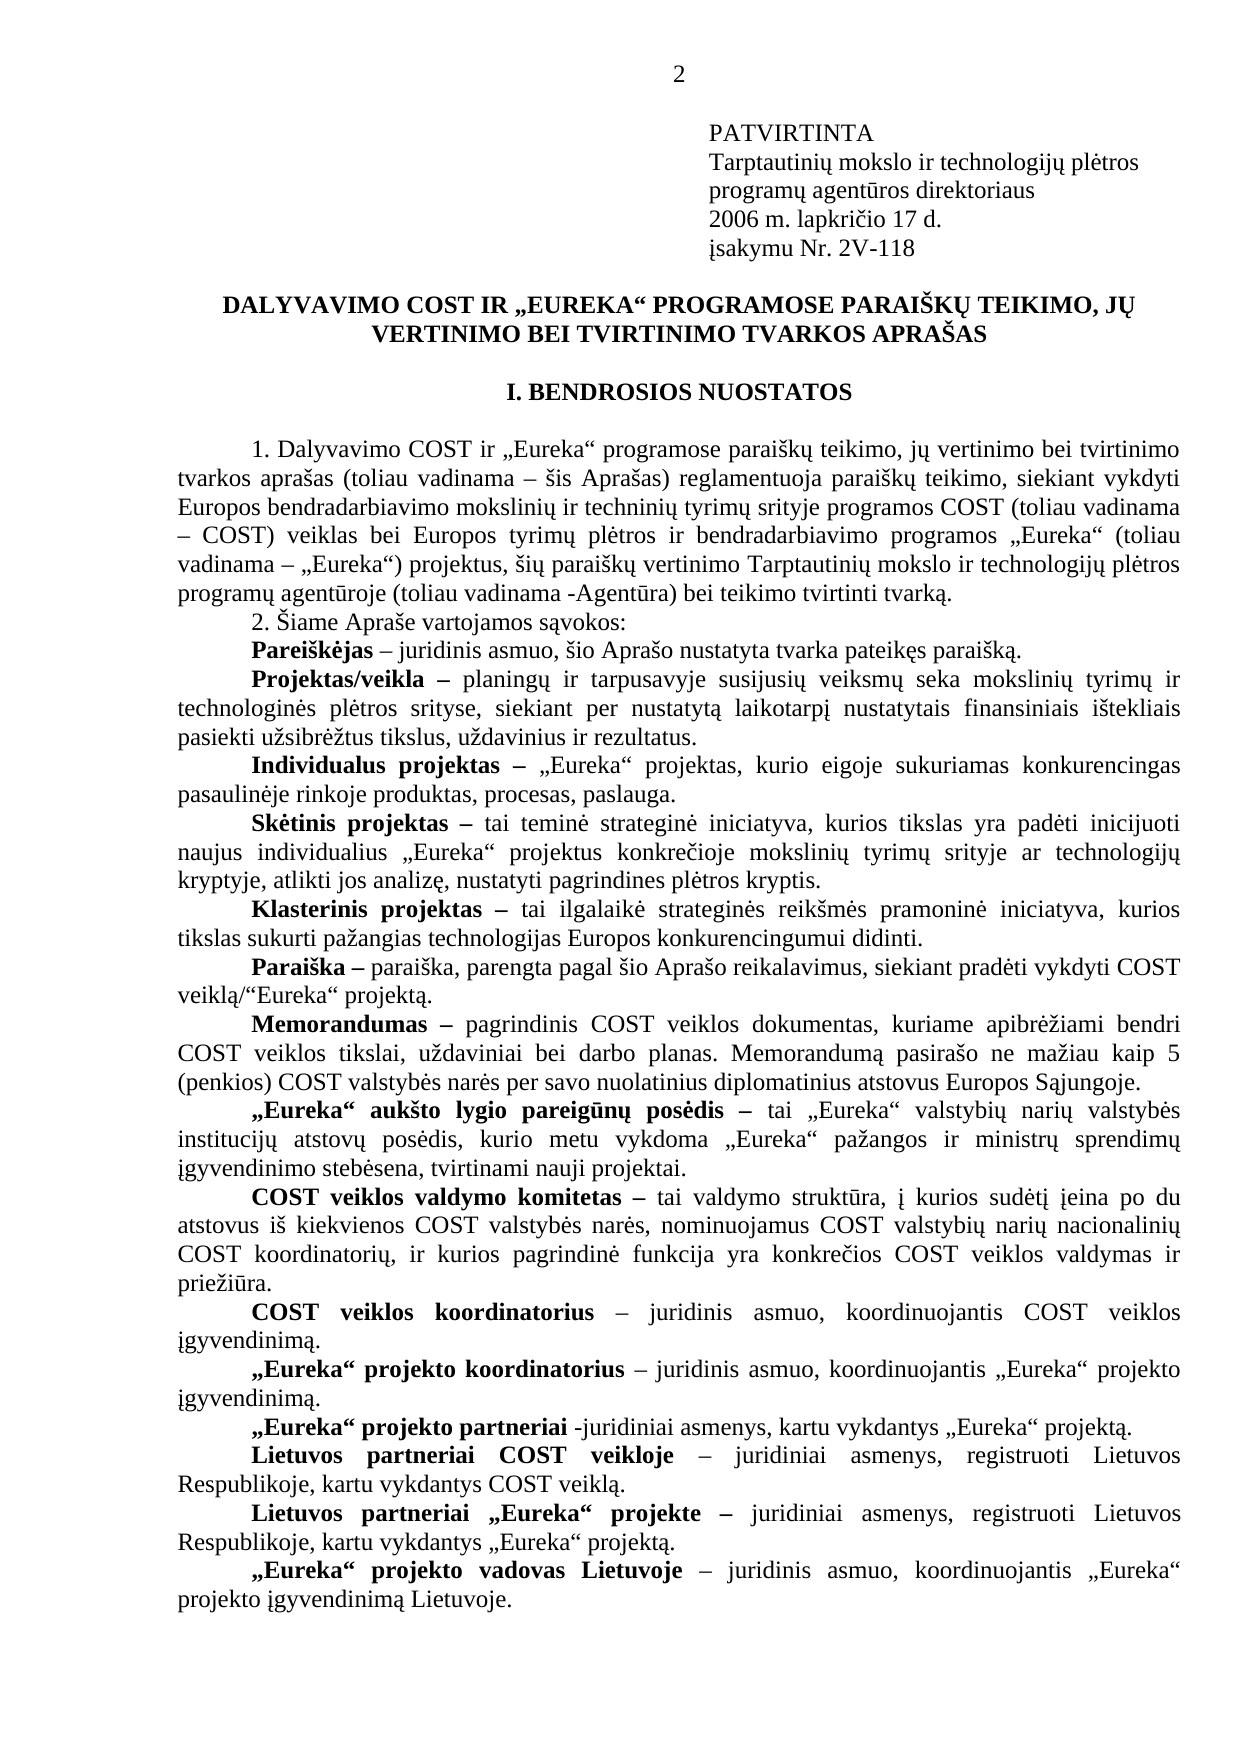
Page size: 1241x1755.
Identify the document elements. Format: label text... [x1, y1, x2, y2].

text COST veiklos koordinatorius – juridinis asmuo, koordinuojantis COST veiklos įgyvendinimą. [177, 1297, 1181, 1354]
text COST veiklos valdymo komitetas – tai valdymo struktūra, į kurios sudėtį įeina po du atstovus iš kiekvienos COST valstybės narės, nominuojamus COST valstybių narių nacionalinių COST koordinatorių, ir kurios pagrindinė funkcija yra konkrečios COST veiklos valdymas ir priežiūra. [177, 1182, 1181, 1297]
text Lietuvos partneriai COST veikloje – juridiniai asmenys, registruoti Lietuvos Respublikoje, kartu vykdantys COST veiklą. [177, 1441, 1181, 1498]
text Individualus projektas – „Eureka“ projektas, kurio eigoje sukuriamas konkurencingas pasaulinėje rinkoje produktas, procesas, paslauga. [177, 751, 1181, 808]
text 2. Šiame Apraše vartojamos sąvokos: [177, 607, 1181, 636]
text Tarptautinių mokslo ir technologijų plėtros [177, 147, 1181, 176]
text Memorandumas – pagrindinis COST veiklos dokumentas, kuriame apibrėžiami bendri COST veiklos tikslai, uždaviniai bei darbo planas. Memorandumą pasirašo ne mažiau kaip 5 (penkios) COST valstybės narės per savo nuolatinius diplomatinius atstovus Europos Sąjungoje. [177, 1009, 1181, 1096]
text DALYVAVIMO COST IR „EUREKA“ PROGRAMOSE PARAIŠKŲ TEIKIMO, JŲ VERTINIMO BEI TVIRTINIMO TVARKOS APRAŠAS [177, 291, 1181, 348]
text 2006 m. lapkričio 17 d. [177, 204, 1181, 233]
text Lietuvos partneriai „Eureka“ projekte – juridiniai asmenys, registruoti Lietuvos Respublikoje, kartu vykdantys „Eureka“ projektą. [177, 1498, 1181, 1556]
text I. BENDROSIOS NUOSTATOS [177, 377, 1181, 406]
text „Eureka“ projekto vadovas Lietuvoje – juridinis asmuo, koordinuojantis „Eureka“ projekto įgyvendinimą Lietuvoje. [177, 1556, 1181, 1613]
text Pareiškėjas – juridinis asmuo, šio Aprašo nustatyta tvarka pateikęs paraišką. [177, 636, 1181, 664]
text 1. Dalyvavimo COST ir „Eureka“ programose paraiškų teikimo, jų vertinimo bei tvirtinimo tvarkos aprašas (toliau vadinama – šis Aprašas) reglamentuoja paraiškų teikimo, siekiant vykdyti Europos bendradarbiavimo mokslinių ir techninių tyrimų srityje programos COST (toliau vadinama – COST) veiklas bei Europos tyrimų plėtros ir bendradarbiavimo programos „Eureka“ (toliau vadinama – „Eureka“) projektus, šių paraiškų vertinimo Tarptautinių mokslo ir technologijų plėtros programų agentūroje (toliau vadinama -Agentūra) bei teikimo tvirtinti tvarką. [177, 434, 1181, 607]
text Skėtinis projektas – tai teminė strateginė iniciatyva, kurios tikslas yra padėti inicijuoti naujus individualius „Eureka“ projektus konkrečioje mokslinių tyrimų srityje ar technologijų kryptyje, atlikti jos analizę, nustatyti pagrindines plėtros kryptis. [177, 808, 1181, 894]
text „Eureka“ projekto partneriai -juridiniai asmenys, kartu vykdantys „Eureka“ projektą. [177, 1412, 1181, 1441]
text programų agentūros direktoriaus [177, 176, 1181, 204]
text „Eureka“ aukšto lygio pareigūnų posėdis – tai „Eureka“ valstybių narių valstybės institucijų atstovų posėdis, kurio metu vykdoma „Eureka“ pažangos ir ministrų sprendimų įgyvendinimo stebėsena, tvirtinami nauji projektai. [177, 1096, 1181, 1182]
text įsakymu Nr. 2V-118 [177, 233, 1181, 262]
text Projektas/veikla – planingų ir tarpusavyje susijusių veiksmų seka mokslinių tyrimų ir technologinės plėtros srityse, siekiant per nustatytą laikotarpį nustatytais finansiniais ištekliais pasiekti užsibrėžtus tikslus, uždavinius ir rezultatus. [177, 664, 1181, 751]
text „Eureka“ projekto koordinatorius – juridinis asmuo, koordinuojantis „Eureka“ projekto įgyvendinimą. [177, 1354, 1181, 1412]
text Paraiška – paraiška, parengta pagal šio Aprašo reikalavimus, siekiant pradėti vykdyti COST veiklą/“Eureka“ projektą. [177, 952, 1181, 1009]
text PATVIRTINTA [709, 118, 1181, 147]
text Klasterinis projektas – tai ilgalaikė strateginės reikšmės pramoninė iniciatyva, kurios tikslas sukurti pažangias technologijas Europos konkurencingumui didinti. [177, 894, 1181, 952]
